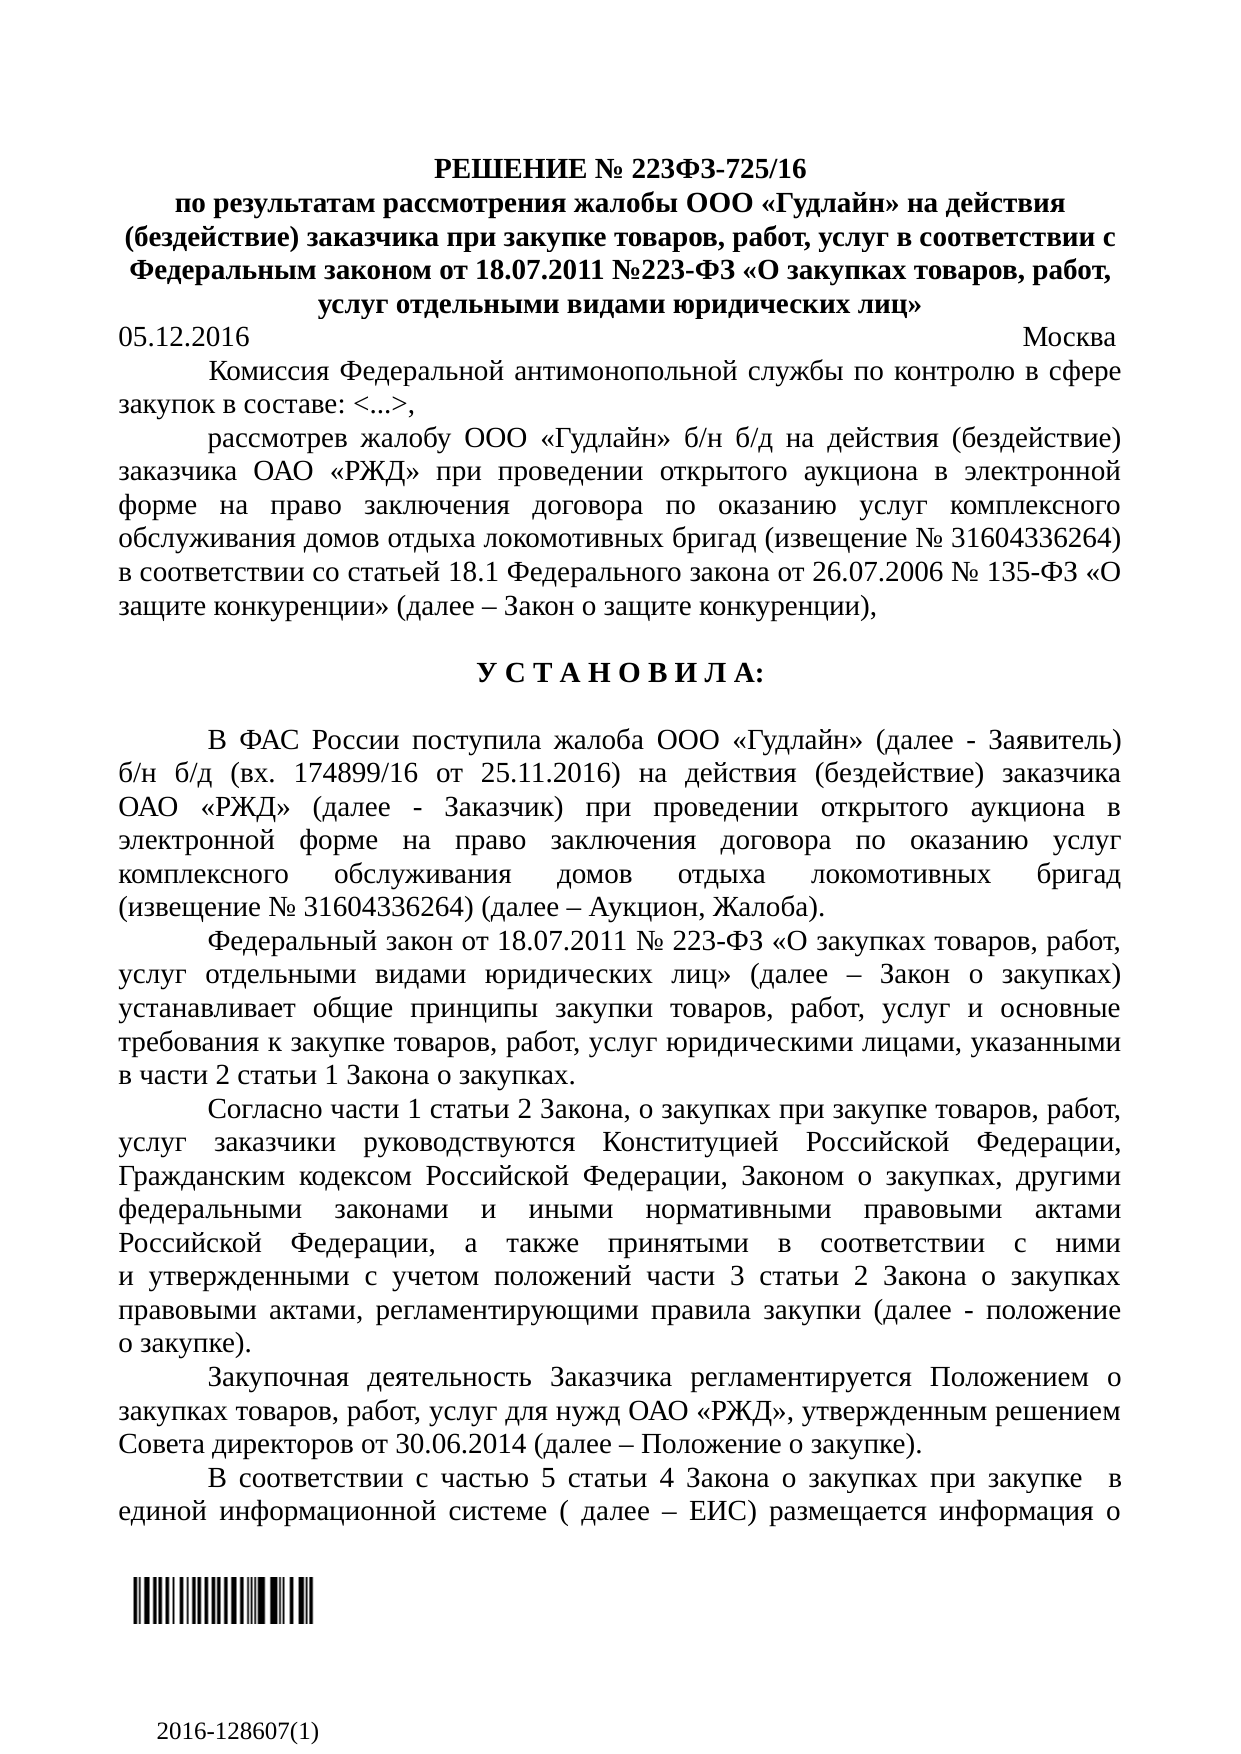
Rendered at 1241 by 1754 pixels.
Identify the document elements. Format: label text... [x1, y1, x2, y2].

text Федеральный закон от 18.07.2011 № 223-ФЗ «О закупках товаров, работ, услуг отдельными видами юридических лиц» (далее – Закон о закупках) устанавливает общие принципы закупки товаров, работ, услуг и основные требования к закупке товаров, работ, услуг юридическими лицами, указанными в части 2 статьи 1 Закона о закупках. [118, 923, 1122, 1091]
text по результатам рассмотрения жалобы ООО «Гудлайн» на действия (бездействие) заказчика при закупке товаров, работ, услуг в соответствии с Федеральным законом от 18.07.2011 №223-ФЗ «О закупках товаров, работ, услуг отдельными видами юридических лиц» [118, 185, 1122, 319]
text У С Т А Н О В И Л А: [118, 655, 1122, 688]
text В ФАС России поступила жалоба ООО «Гудлайн» (далее - Заявитель) б/н б/д (вх. 174899/16 от 25.11.2016) на действия (бездействие) заказчика ОАО «РЖД» (далее - Заказчик) при проведении открытого аукциона в электронной форме на право заключения договора по оказанию услуг комплексного обслуживания домов отдыха локомотивных бригад (извещение № 31604336264) (далее – Аукцион, Жалоба). [118, 722, 1122, 923]
text Согласно части 1 статьи 2 Закона, о закупках при закупке товаров, работ, услуг заказчики руководствуются Конституцией Российской Федерации, Гражданским кодексом Российской Федерации, Законом о закупках, другими федеральными законами и иными нормативными правовыми актами Российской Федерации, а также принятыми в соответствии с ними и утвержденными с учетом положений части 3 статьи 2 Закона о закупках правовыми актами, регламентирующими правила закупки (далее - положение о закупке). [118, 1091, 1122, 1359]
picture [118, 1577, 331, 1624]
text Комиссия Федеральной антимонопольной службы по контролю в сфере закупок в составе: <...>, [118, 353, 1122, 420]
text рассмотрев жалобу ООО «Гудлайн» б/н б/д на действия (бездействие) заказчика ОАО «РЖД» при проведении открытого аукциона в электронной форме на право заключения договора по оказанию услуг комплексного обслуживания домов отдыха локомотивных бригад (извещение № 31604336264) в соответствии со статьей 18.1 Федерального закона от 26.07.2006 № 135-ФЗ «О защите конкуренции» (далее – Закон о защите конкуренции), [118, 420, 1122, 621]
text В соответствии с частью 5 статьи 4 Закона о закупках при закупке в единой информационной системе ( далее – ЕИС) размещается информация о [118, 1460, 1122, 1527]
text РЕШЕНИЕ № 223ФЗ-725/16 [118, 152, 1122, 185]
text Закупочная деятельность Заказчика регламентируется Положением о закупках товаров, работ, услуг для нужд ОАО «РЖД», утвержденным решением Совета директоров от 30.06.2014 (далее – Положение о закупке). [118, 1359, 1122, 1460]
text 05.12.2016 Москва [118, 319, 1122, 353]
